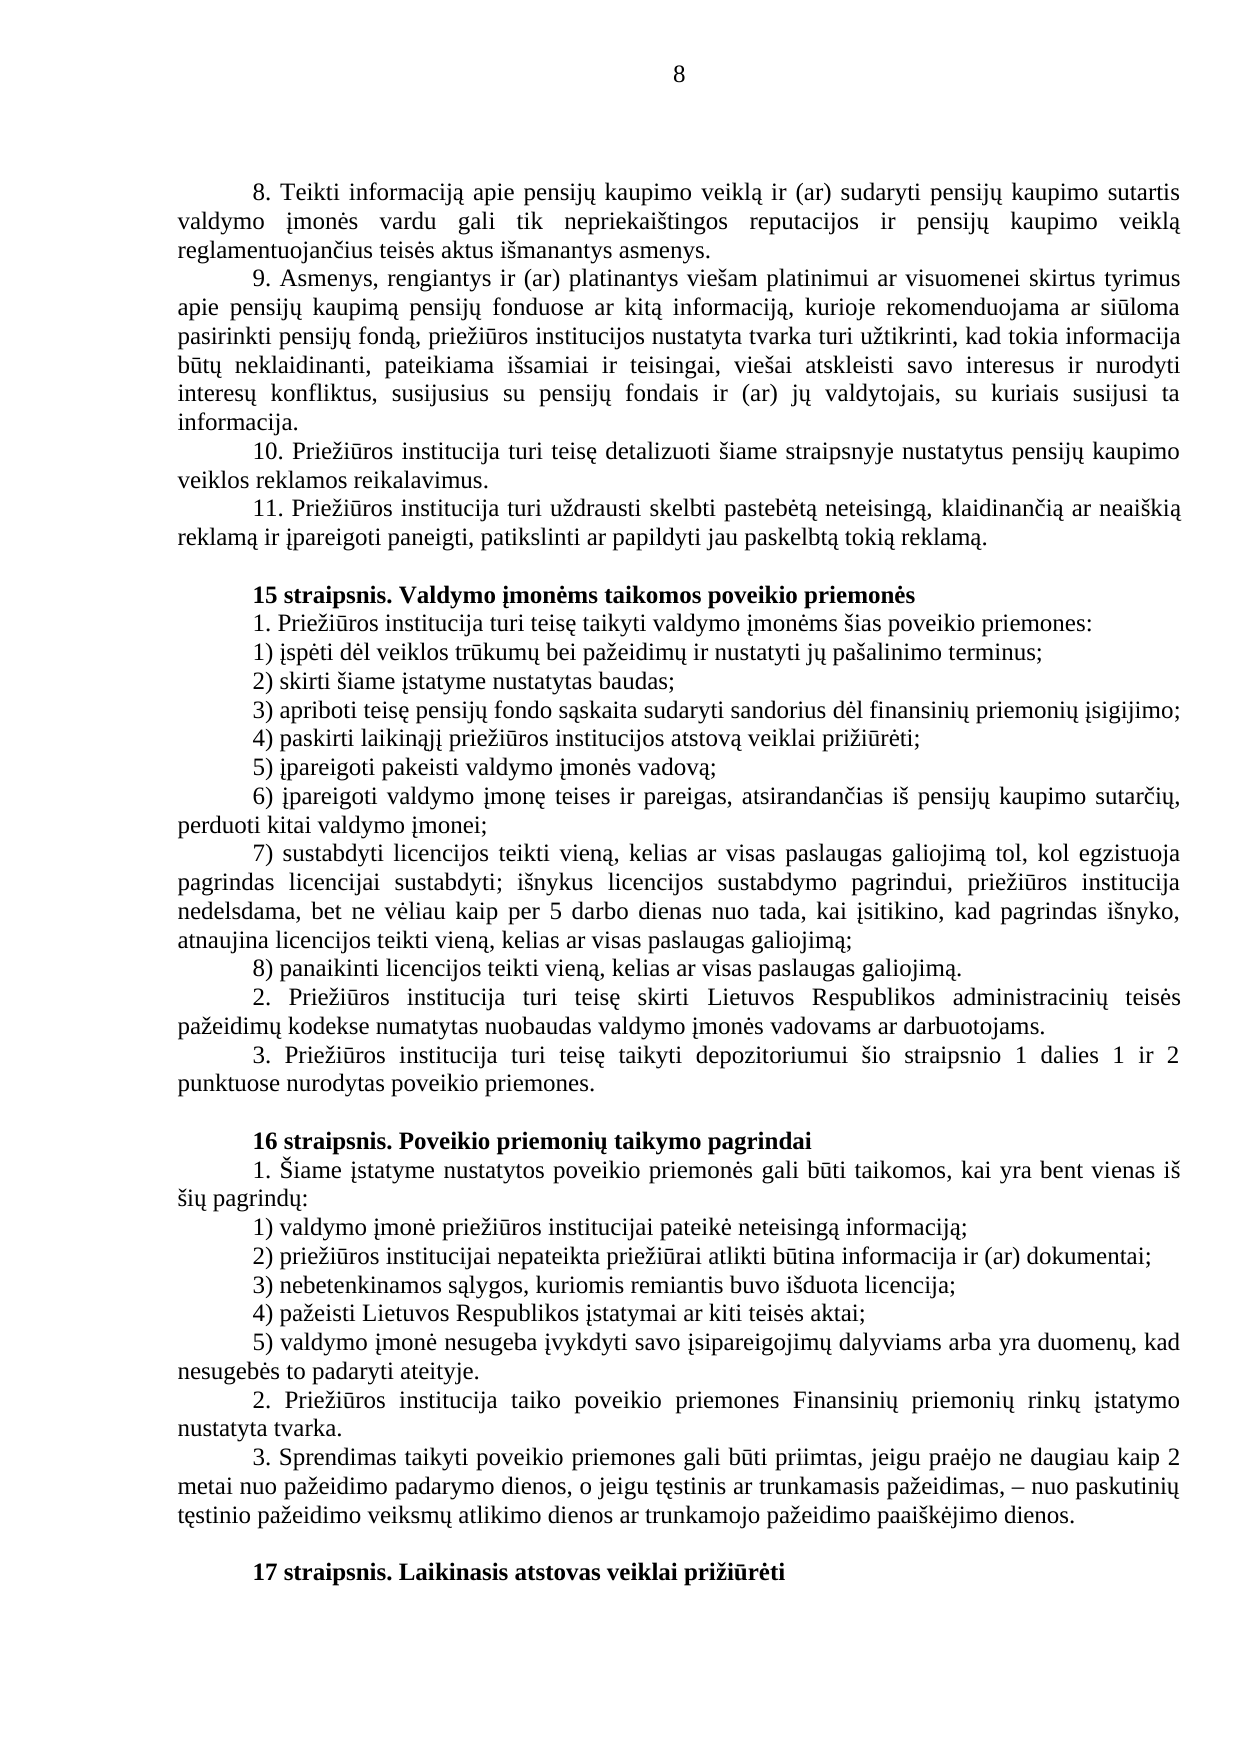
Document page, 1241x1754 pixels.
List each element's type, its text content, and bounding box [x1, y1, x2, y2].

text 4) paskirti laikinąjį priežiūros institucijos atstovą veiklai prižiūrėti; [177, 723, 1181, 752]
text 3) apriboti teisę pensijų fondo sąskaita sudaryti sandorius dėl finansinių priemonių įsigijimo; [177, 695, 1181, 723]
text 5) valdymo įmonė nesugeba įvykdyti savo įsipareigojimų dalyviams arba yra duomenų, kad nesugebės to padaryti ateityje. [177, 1327, 1181, 1385]
text 2. Priežiūros institucija turi teisę skirti Lietuvos Respublikos administracinių teisės pažeidimų kodekse numatytas nuobaudas valdymo įmonės vadovams ar darbuotojams. [177, 982, 1181, 1040]
text 2) priežiūros institucijai nepateikta priežiūrai atlikti būtina informacija ir (ar) dokumentai; [177, 1241, 1181, 1270]
text 1. Šiame įstatyme nustatytos poveikio priemonės gali būti taikomos, kai yra bent vienas iš šių pagrindų: [177, 1155, 1181, 1212]
text 1) valdymo įmonė priežiūros institucijai pateikė neteisingą informaciją; [177, 1212, 1181, 1241]
text 11. Priežiūros institucija turi uždrausti skelbti pastebėtą neteisingą, klaidinančią ar neaiškią reklamą ir įpareigoti paneigti, patikslinti ar papildyti jau paskelbtą tokią reklamą. [177, 493, 1181, 551]
text 7) sustabdyti licencijos teikti vieną, kelias ar visas paslaugas galiojimą tol, kol egzistuoja pagrindas licencijai sustabdyti; išnykus licencijos sustabdymo pagrindui, priežiūros institucija nedelsdama, bet ne vėliau kaip per 5 darbo dienas nuo tada, kai įsitikino, kad pagrindas išnyko, atnaujina licencijos teikti vieną, kelias ar visas paslaugas galiojimą; [177, 838, 1181, 953]
text 15 straipsnis. Valdymo įmonėms taikomos poveikio priemonės [177, 580, 1181, 608]
text 2) skirti šiame įstatyme nustatytas baudas; [177, 666, 1181, 695]
text 9. Asmenys, rengiantys ir (ar) platinantys viešam platinimui ar visuomenei skirtus tyrimus apie pensijų kaupimą pensijų fonduose ar kitą informaciją, kurioje rekomenduojama ar siūloma pasirinkti pensijų fondą, priežiūros institucijos nustatyta tvarka turi užtikrinti, kad tokia informacija būtų neklaidinanti, pateikiama išsamiai ir teisingai, viešai atskleisti savo interesus ir nurodyti interesų konfliktus, susijusius su pensijų fondais ir (ar) jų valdytojais, su kuriais susijusi ta informacija. [177, 263, 1181, 436]
text 8. Teikti informaciją apie pensijų kaupimo veiklą ir (ar) sudaryti pensijų kaupimo sutartis valdymo įmonės vardu gali tik nepriekaištingos reputacijos ir pensijų kaupimo veiklą reglamentuojančius teisės aktus išmanantys asmenys. [177, 177, 1181, 263]
text 2. Priežiūros institucija taiko poveikio priemones Finansinių priemonių rinkų įstatymo nustatyta tvarka. [177, 1385, 1181, 1442]
text 1) įspėti dėl veiklos trūkumų bei pažeidimų ir nustatyti jų pašalinimo terminus; [177, 637, 1181, 666]
text 4) pažeisti Lietuvos Respublikos įstatymai ar kiti teisės aktai; [177, 1298, 1181, 1327]
text 1. Priežiūros institucija turi teisę taikyti valdymo įmonėms šias poveikio priemones: [177, 608, 1181, 637]
text 16 straipsnis. Poveikio priemonių taikymo pagrindai [177, 1126, 1181, 1155]
text 6) įpareigoti valdymo įmonę teises ir pareigas, atsirandančias iš pensijų kaupimo sutarčių, perduoti kitai valdymo įmonei; [177, 781, 1181, 838]
text 3) nebetenkinamos sąlygos, kuriomis remiantis buvo išduota licencija; [177, 1270, 1181, 1298]
text 3. Priežiūros institucija turi teisę taikyti depozitoriumui šio straipsnio 1 dalies 1 ir 2 punktuose nurodytas poveikio priemones. [177, 1040, 1181, 1097]
text 5) įpareigoti pakeisti valdymo įmonės vadovą; [177, 752, 1181, 781]
text 8) panaikinti licencijos teikti vieną, kelias ar visas paslaugas galiojimą. [177, 953, 1181, 982]
text 17 straipsnis. Laikinasis atstovas veiklai prižiūrėti [177, 1557, 1181, 1586]
text 10. Priežiūros institucija turi teisę detalizuoti šiame straipsnyje nustatytus pensijų kaupimo veiklos reklamos reikalavimus. [177, 436, 1181, 493]
text 3. Sprendimas taikyti poveikio priemones gali būti priimtas, jeigu praėjo ne daugiau kaip 2 metai nuo pažeidimo padarymo dienos, o jeigu tęstinis ar trunkamasis pažeidimas, – nuo paskutinių tęstinio pažeidimo veiksmų atlikimo dienos ar trunkamojo pažeidimo paaiškėjimo dienos. [177, 1442, 1181, 1528]
